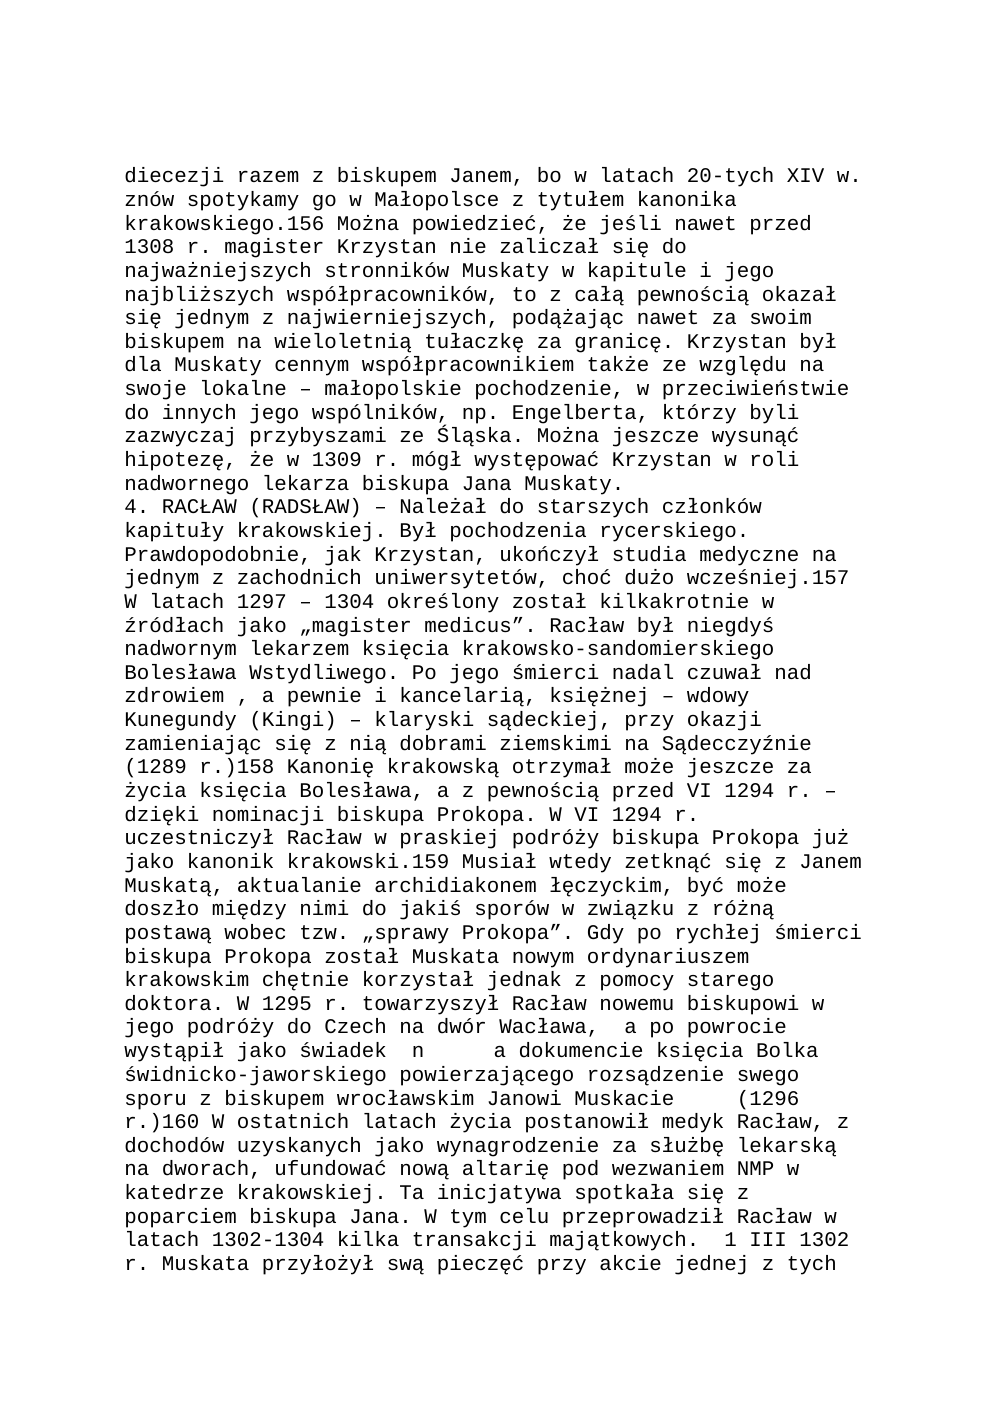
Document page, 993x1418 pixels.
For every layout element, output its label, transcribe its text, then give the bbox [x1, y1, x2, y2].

text diecezji razem z biskupem Janem, bo w latach 20-tych XIV w. znów spotykamy go w Małopolsce z tytułem kanonika krakowskiego.156 Można powiedzieć, że jeśli nawet przed 1308 r. magister Krzystan nie zaliczał się do najważniejszych stronników Muskaty w kapitule i jego najbliższych współpracowników, to z całą pewnością okazał się jednym z najwierniejszych, podążając nawet za swoim biskupem na wieloletnią tułaczkę za granicę. Krzystan był dla Muskaty cennym współpracownikiem także ze względu na swoje lokalne – małopolskie pochodzenie, w przeciwieństwie do innych jego wspólników, np. Engelberta, którzy byli zazwyczaj przybyszami ze Śląska. Można jeszcze wysunąć hipotezę, że w 1309 r. mógł występować Krzystan w roli nadwornego lekarza biskupa Jana Muskaty. [124, 165, 868, 496]
text 4. RACŁAW (RADSŁAW) – Należał do starszych członków kapituły krakowskiej. Był pochodzenia rycerskiego. Prawdopodobnie, jak Krzystan, ukończył studia medyczne na jednym z zachodnich uniwersytetów, choć dużo wcześniej.157 W latach 1297 – 1304 określony został kilkakrotnie w źródłach jako „magister medicus”. Racław był niegdyś nadwornym lekarzem księcia krakowsko-sandomierskiego Bolesława Wstydliwego. Po jego śmierci nadal czuwał nad zdrowiem , a pewnie i kancelarią, księżnej – wdowy Kunegundy (Kingi) – klaryski sądeckiej, przy okazji zamieniając się z nią dobrami ziemskimi na Sądecczyźnie (1289 r.)158 Kanonię krakowską otrzymał może jeszcze za życia księcia Bolesława, a z pewnością przed VI 1294 r. – dzięki nominacji biskupa Prokopa. W VI 1294 r. uczestniczył Racław w praskiej podróży biskupa Prokopa już jako kanonik krakowski.159 Musiał wtedy zetknąć się z Janem Muskatą, aktualanie archidiakonem łęczyckim, być może doszło między nimi do jakiś sporów w związku z różną postawą wobec tzw. „sprawy Prokopa”. Gdy po rychłej śmierci biskupa Prokopa został Muskata nowym ordynariuszem krakowskim chętnie korzystał jednak z pomocy starego doktora. W 1295 r. towarzyszył Racław nowemu biskupowi w jego podróży do Czech na dwór Wacława, a po powrocie wystąpił jako świadek n a dokumencie księcia Bolka świdnicko-jaworskiego powierzającego rozsądzenie swego sporu z biskupem wrocławskim Janowi Muskacie (1296 r.)160 W ostatnich latach życia postanowił medyk Racław, z dochodów uzyskanych jako wynagrodzenie za służbę lekarską na dworach, ufundować nową altarię pod wezwaniem NMP w katedrze krakowskiej. Ta inicjatywa spotkała się z poparciem biskupa Jana. W tym celu przeprowadził Racław w latach 1302-1304 kilka transakcji majątkowych. 1 III 1302 r. Muskata przyłożył swą pieczęć przy akcie jednej z tych [124, 496, 868, 1277]
